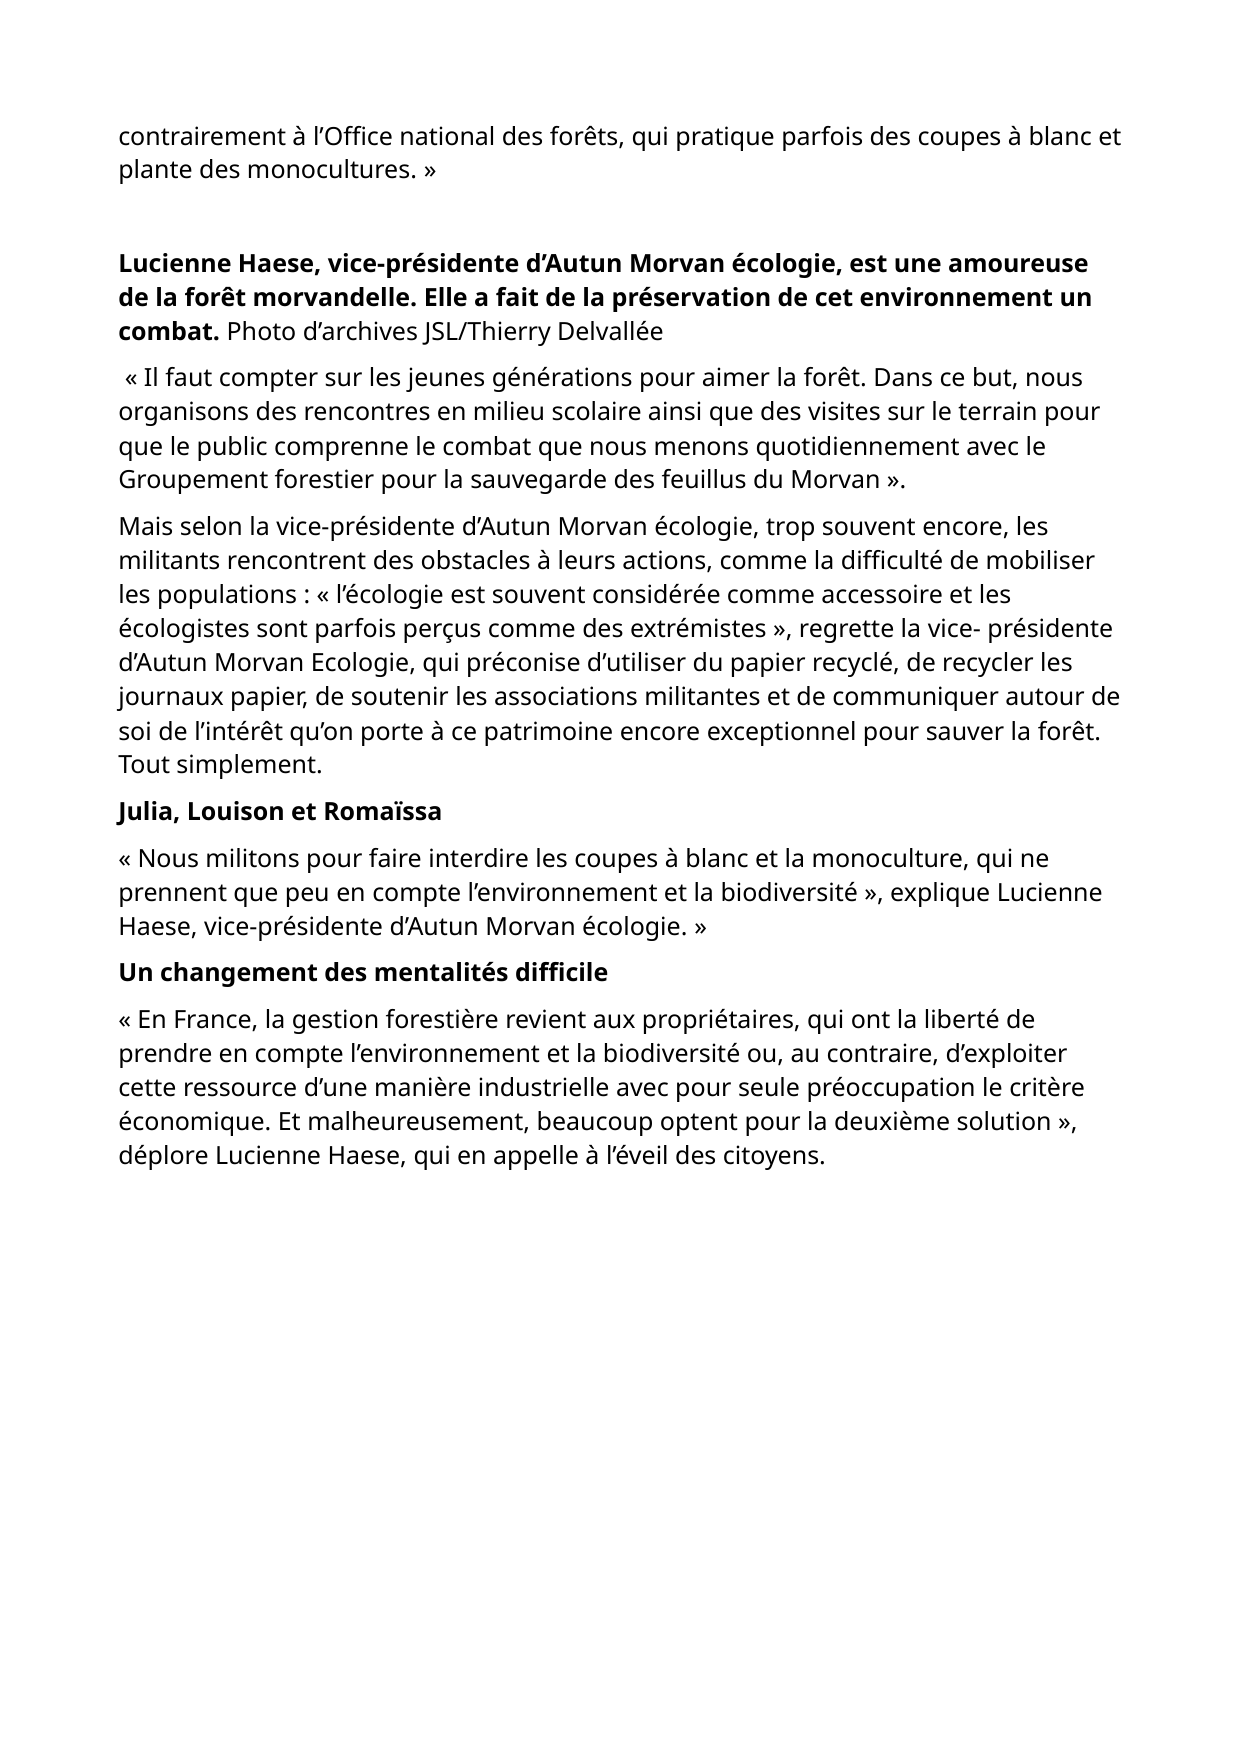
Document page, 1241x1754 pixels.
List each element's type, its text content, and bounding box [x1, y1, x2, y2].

text « En France, la gestion forestière revient aux propriétaires, qui ont la liberté de prendre en compte l’environnement et la biodiversité ou, au contraire, d’exploiter cette ressource d’une manière industrielle avec pour seule préoccupation le critère économique. Et malheureusement, beaucoup optent pour la deuxième solution », déplore Lucienne Haese, qui en appelle à l’éveil des citoyens. [118, 1002, 1122, 1172]
text Lucienne Haese, vice-présidente d’Autun Morvan écologie, est une amoureuse de la forêt morvandelle. Elle a fait de la préservation de cet environnement un combat. Photo d’archives JSL/Thierry Delvallée [118, 245, 1122, 347]
text Julia, Louison et Romaïssa [118, 794, 1122, 828]
text Mais selon la vice-présidente d’Autun Morvan écologie, trop souvent encore, les militants rencontrent des obstacles à leurs actions, comme la difficulté de mobiliser les populations : « l’écologie est souvent considérée comme accessoire et les écologistes sont parfois perçus comme des extrémistes », regrette la vice- présidente d’Autun Morvan Ecologie, qui préconise d’utiliser du papier recyclé, de recycler les journaux papier, de soutenir les associations militantes et de communiquer autour de soi de l’intérêt qu’on porte à ce patrimoine encore exceptionnel pour sauver la forêt. Tout simplement. [118, 509, 1122, 781]
text contrairement à l’Office national des forêts, qui pratique parfois des coupes à blanc et plante des monocultures. » [118, 118, 1122, 186]
text « Nous militons pour faire interdire les coupes à blanc et la monoculture, qui ne prennent que peu en compte l’environnement et la biodiversité », explique Lucienne Haese, vice-présidente d’Autun Morvan écologie. » [118, 840, 1122, 942]
text Un changement des mentalités difficile [118, 955, 1122, 989]
text « Il faut compter sur les jeunes générations pour aimer la forêt. Dans ce but, nous organisons des rencontres en milieu scolaire ainsi que des visites sur le terrain pour que le public comprenne le combat que nous menons quotidiennement avec le Groupement forestier pour la sauvegarde des feuillus du Morvan ». [118, 360, 1122, 496]
text Saône-et-Loire [118, 199, 1122, 233]
